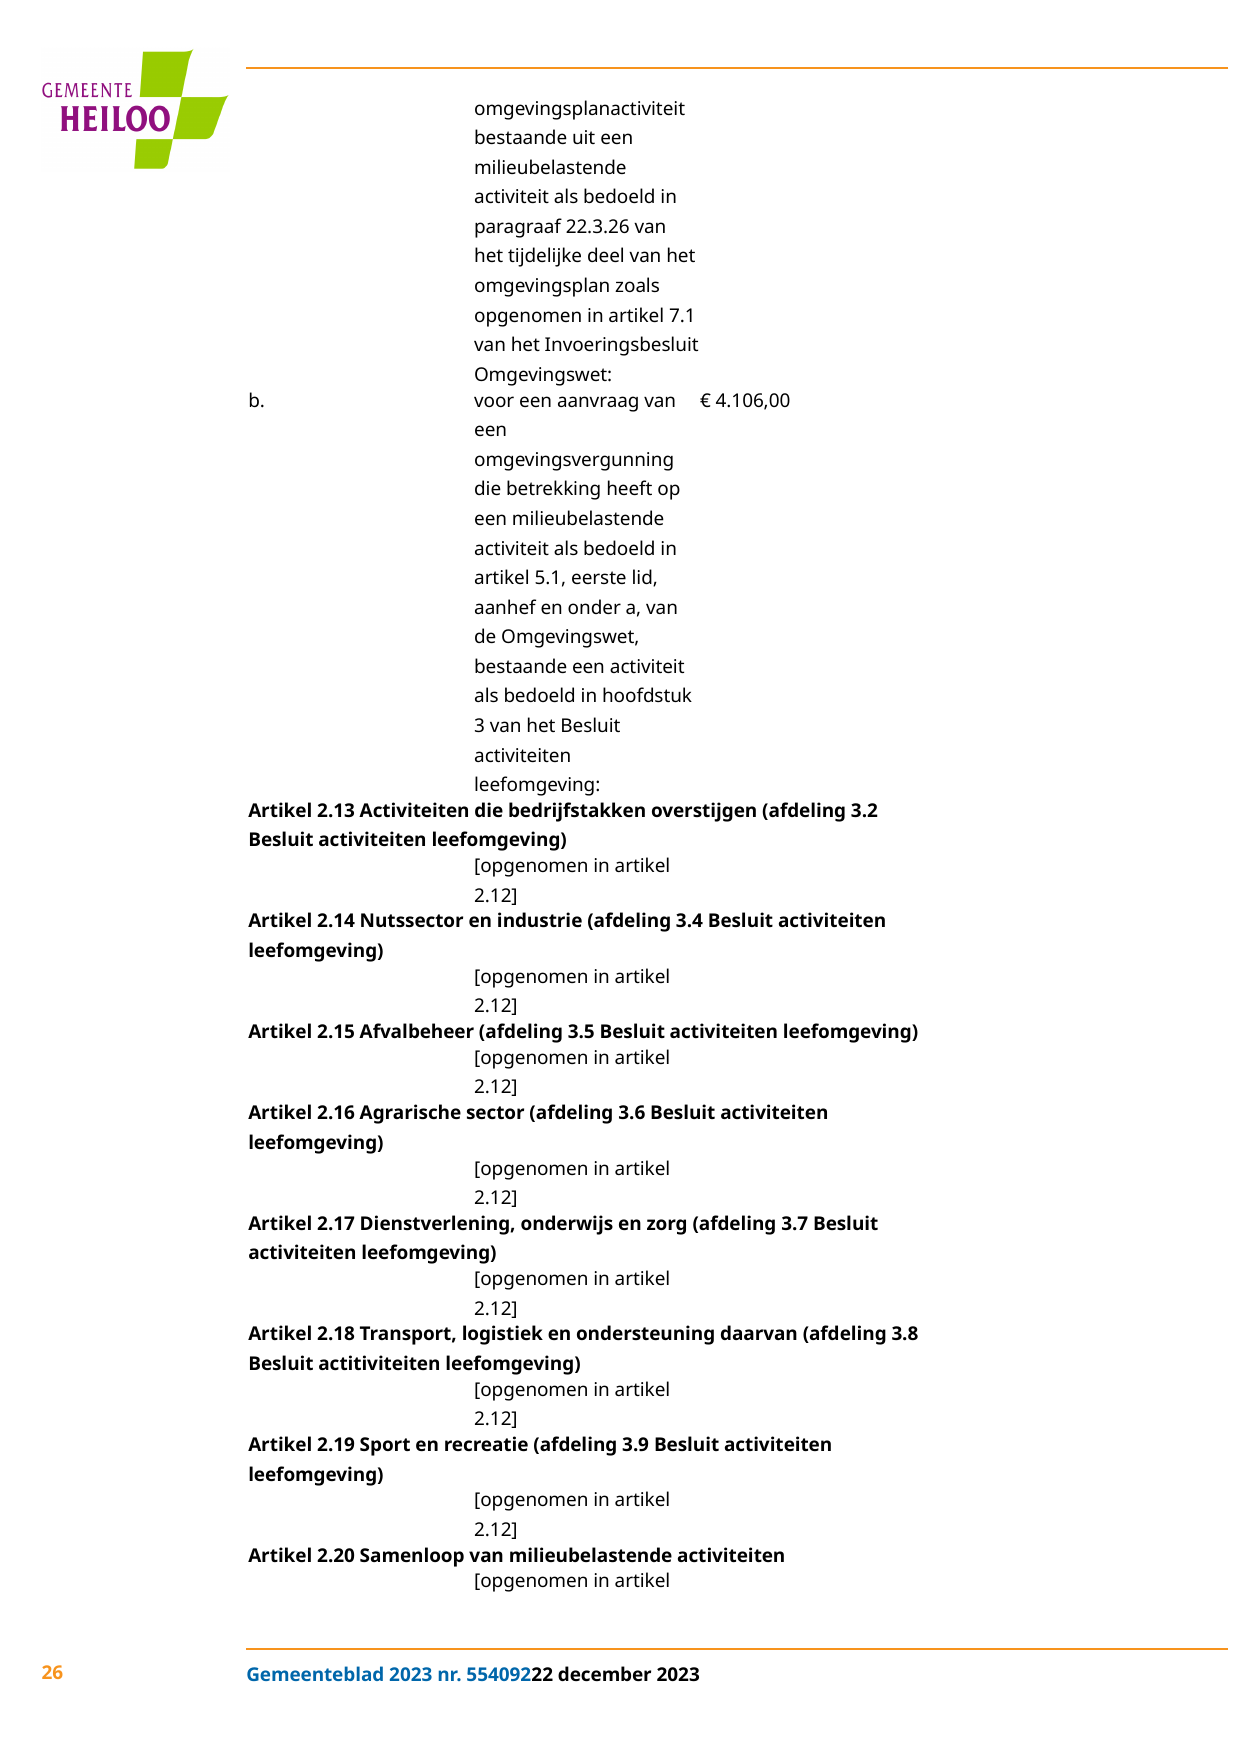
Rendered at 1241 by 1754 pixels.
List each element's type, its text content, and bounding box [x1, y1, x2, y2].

table_cell [opgenomen in artikel 2.12] [474, 1265, 700, 1321]
table_cell [926, 1376, 1152, 1431]
table_cell [926, 1099, 1152, 1155]
table_cell [opgenomen in artikel 2.12] [474, 1155, 700, 1210]
table_cell Artikel 2.18 Transport, logistiek en ondersteuning daarvan (afdeling 3.8 Besluit actitiviteiten leefomgeving) [248, 1321, 926, 1376]
table_cell [opgenomen in artikel 2.12] [474, 963, 700, 1018]
table_cell [opgenomen in artikel 2.12] [474, 1044, 700, 1099]
picture [41, 47, 231, 172]
table_cell [926, 1018, 1152, 1044]
table_cell Artikel 2.16 Agrarische sector (afdeling 3.6 Besluit activiteiten leefomgeving) [248, 1099, 926, 1155]
table_cell [926, 1321, 1152, 1376]
table_cell [700, 963, 926, 1018]
table_cell [926, 1265, 1152, 1321]
table_cell [opgenomen in artikel [474, 1568, 700, 1593]
table_cell omgevingsplanactiviteit bestaande uit een milieubelastende activiteit als bedoeld in paragraaf 22.3.26 van het tijdelijke deel van het omgevingsplan zoals opgenomen in artikel 7.1 van het Invoeringsbesluit Omgevingswet: [474, 95, 700, 387]
table_cell [926, 853, 1152, 908]
table_cell [700, 853, 926, 908]
table_cell Artikel 2.20 Samenloop van milieubelastende activiteiten [248, 1542, 926, 1568]
table_cell [opgenomen in artikel 2.12] [474, 1487, 700, 1542]
table_cell [248, 1265, 474, 1321]
table_cell b. [248, 387, 474, 797]
table_cell [248, 1155, 474, 1210]
table_cell [248, 1568, 474, 1593]
table_cell [926, 95, 1152, 387]
table_cell [248, 963, 474, 1018]
table_cell [700, 1568, 926, 1593]
table_cell [926, 1542, 1152, 1568]
table_cell [248, 1376, 474, 1431]
table_cell [700, 1265, 926, 1321]
table_cell [926, 1487, 1152, 1542]
table_cell [248, 853, 474, 908]
table_cell [700, 95, 926, 387]
table_cell [926, 1210, 1152, 1265]
table_cell [opgenomen in artikel 2.12] [474, 853, 700, 908]
table_cell [700, 1487, 926, 1542]
table_cell voor een aanvraag van een omgevingsvergunning die betrekking heeft op een milieubelastende activiteit als bedoeld in artikel 5.1, eerste lid, aanhef en onder a, van de Omgevingswet, bestaande een activiteit als bedoeld in hoofdstuk 3 van het Besluit activiteiten leefomgeving: [474, 387, 700, 797]
table_cell [926, 908, 1152, 963]
table_cell [926, 1568, 1152, 1593]
table_cell Artikel 2.14 Nutssector en industrie (afdeling 3.4 Besluit activiteiten leefomgeving) [248, 908, 926, 963]
table_cell € 4.106,00 [700, 387, 926, 797]
table_cell [248, 95, 474, 387]
table_cell [248, 1487, 474, 1542]
table_cell [926, 1044, 1152, 1099]
table_cell [700, 1376, 926, 1431]
table_cell Artikel 2.15 Afvalbeheer (afdeling 3.5 Besluit activiteiten leefomgeving) [248, 1018, 926, 1044]
table_cell [248, 1044, 474, 1099]
table_cell Artikel 2.19 Sport en recreatie (afdeling 3.9 Besluit activiteiten leefomgeving) [248, 1431, 926, 1487]
table_cell [926, 1431, 1152, 1487]
table_cell [700, 1044, 926, 1099]
table_cell Artikel 2.17 Dienstverlening, onderwijs en zorg (afdeling 3.7 Besluit activiteiten leefomgeving) [248, 1210, 926, 1265]
table_cell [926, 963, 1152, 1018]
table_cell Artikel 2.13 Activiteiten die bedrijfstakken overstijgen (afdeling 3.2 Besluit activiteiten leefomgeving) [248, 797, 926, 852]
table_cell [926, 387, 1152, 797]
table_cell [926, 797, 1152, 852]
table_cell [926, 1155, 1152, 1210]
table_cell [700, 1155, 926, 1210]
table_cell [opgenomen in artikel 2.12] [474, 1376, 700, 1431]
